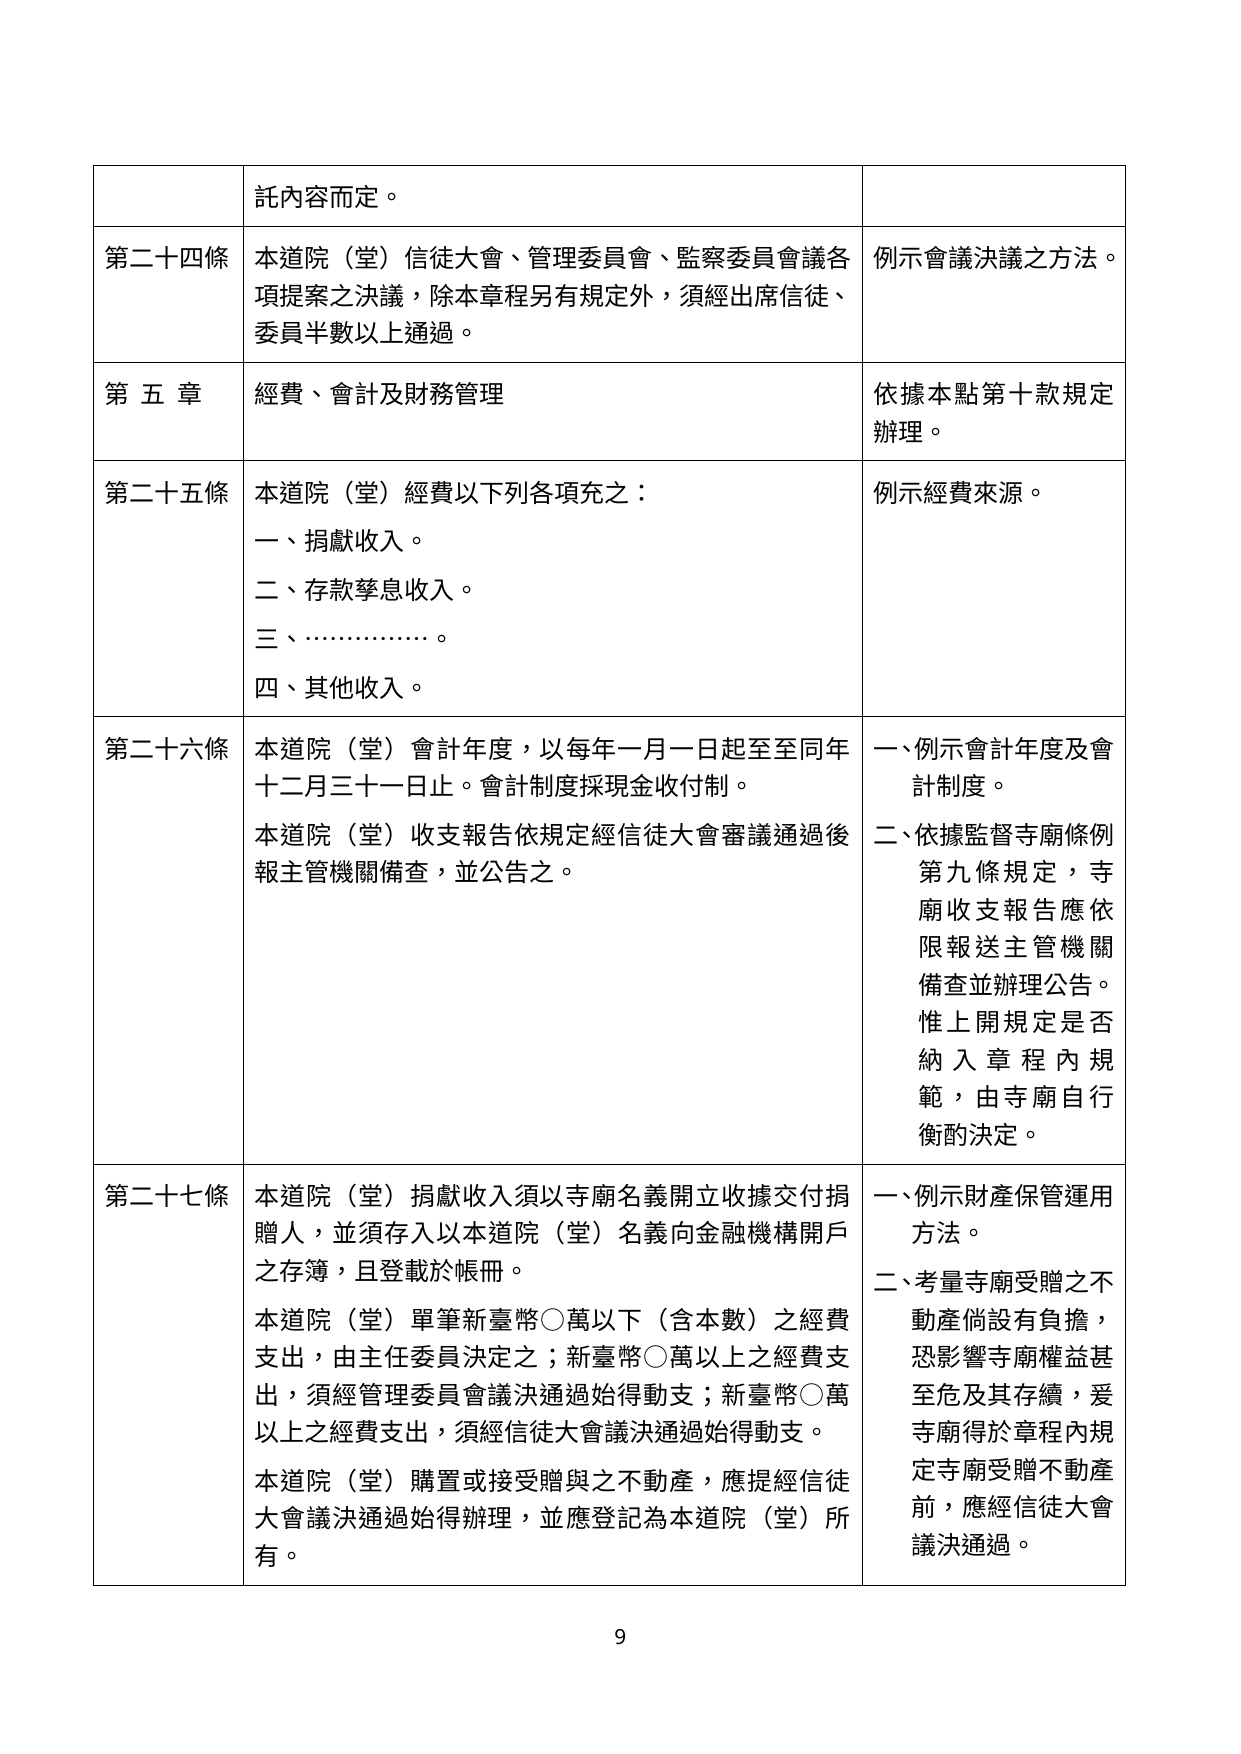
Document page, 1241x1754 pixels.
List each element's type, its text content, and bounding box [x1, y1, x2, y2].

table_cell 一、例示會計年度及會計制度。 二、依據監督寺廟條例第九條規定，寺廟收支報告應依限報送主管機關備查並辦理公告。惟上開規定是否納入章程內規範，由寺廟自行衡酌決定。 [863, 717, 1125, 1163]
table_cell 第二十四條 [94, 227, 243, 362]
table_cell [94, 166, 243, 226]
table_cell 例示經費來源。 [863, 461, 1125, 716]
table_cell 第二十五條 [94, 461, 243, 716]
table_cell 依據本點第十款規定辦理。 [863, 363, 1125, 460]
table_cell 託內容而定。 [244, 166, 862, 226]
table_cell 本道院（堂）經費以下列各項充之： 一、捐獻收入。 二、存款孳息收入。 三、……………。 四、其他收入。 [244, 461, 862, 716]
table_cell 經費、會計及財務管理 [244, 363, 862, 460]
table_cell 例示會議決議之方法。 [863, 227, 1125, 362]
table_cell 第二十七條 [94, 1165, 243, 1584]
table_cell [863, 166, 1125, 226]
table_cell 第 五 章 [94, 363, 243, 460]
table_cell 一、例示財產保管運用方法。 二、考量寺廟受贈之不動產倘設有負擔，恐影響寺廟權益甚至危及其存續，爰寺廟得於章程內規定寺廟受贈不動產前，應經信徒大會議決通過。 [863, 1165, 1125, 1584]
table_cell 本道院（堂）捐獻收入須以寺廟名義開立收據交付捐贈人，並須存入以本道院（堂）名義向金融機構開戶之存簿，且登載於帳冊。 本道院（堂）單筆新臺幣○萬以下（含本數）之經費支出，由主任委員決定之；新臺幣○萬以上之經費支出，須經管理委員會議決通過始得動支；新臺幣○萬以上之經費支出，須經信徒大會議決通過始得動支。 本道院（堂）購置或接受贈與之不動產，應提經信徒大會議決通過始得辦理，並應登記為本道院（堂）所有。 [244, 1165, 862, 1584]
table_cell 本道院（堂）會計年度，以每年一月一日起至至同年十二月三十一日止。會計制度採現金收付制。 本道院（堂）收支報告依規定經信徒大會審議通過後報主管機關備查，並公告之。 [244, 717, 862, 1163]
table_cell 第二十六條 [94, 717, 243, 1163]
table_cell 本道院（堂）信徒大會、管理委員會、監察委員會議各項提案之決議，除本章程另有規定外，須經出席信徒、委員半數以上通過。 [244, 227, 862, 362]
